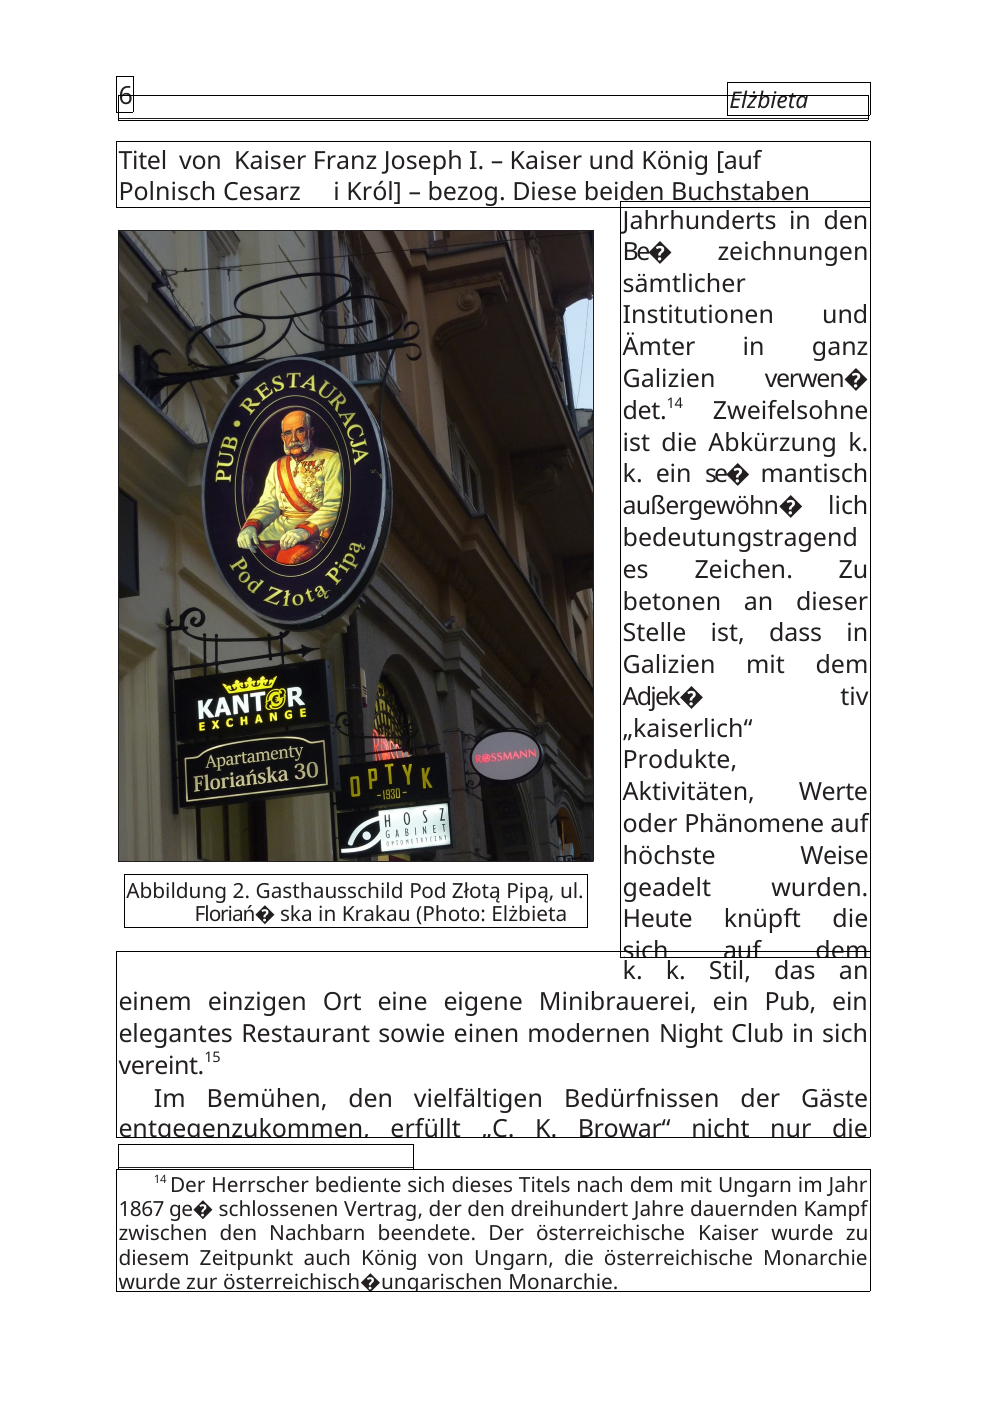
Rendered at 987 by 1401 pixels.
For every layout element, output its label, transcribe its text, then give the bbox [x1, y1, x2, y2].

text 6 [119, 96, 133, 112]
text k. k. Stil, das an einem einzigen Ort eine eigene Minibrauerei, ein Pub, ein elegantes Restaurant sowie einen modernen Night Club in sich vereint.15 [118, 954, 868, 1081]
text 14 Der Herrscher bediente sich dieses Titels nach dem mit Ungarn im Jahr 1867 ge� schlossenen Vertrag, der den dreihundert Jahre dauernden Kampf zwischen den Nachbarn beendete. Der österreichische Kaiser wurde zu diesem Zeitpunkt auch König von Ungarn, die österreichische Monarchie wurde zur österreichisch�ungarischen Monarchie. [118, 1173, 868, 1291]
text 6 [122, 96, 129, 102]
text 6 [118, 78, 133, 95]
picture [119, 231, 593, 861]
text Elżbieta Wiącek [729, 84, 870, 115]
text Im Bemühen, den vielfältigen Bedürfnissen der Gäste entgegenzukommen, erfüllt „C. K. Browar“ nicht nur die nostalgische Sehnsucht nach Vergangenheit und Tradition sowie die damit verbundene verlässliche Qualität „heimischer“ [118, 1082, 868, 1137]
text Abbildung 2. Gasthausschild Pod Złotą Pipą, ul. Floriań� ska in Krakau (Photo: Elżbieta Wiącek). [126, 878, 586, 927]
text Jahrhunderts in den Be� zeichnungen sämtlicher Institutionen und Ämter in ganz Galizien verwen� det.14 Zweifelsohne ist die Abkürzung k. k. ein se� mantisch außergewöhn� lich bedeutungstragendes Zeichen. Zu betonen an dieser Stelle ist, dass in Galizien mit dem Adjek� tiv „kaiserlich“ Produkte, Aktivitäten, Werte oder Phänomene auf höchste Weise geadelt wurden. Heute knüpft die sich auf dem Krakauer Podwale befindliche „C. K. Bro� war“ unmittelbar an die kaiserliche Grandezza an. Sie wurde 1��6 gegrün� det und befindet sich in historischen Gewölben der Stadt. Sie wirbt für sich als einziges Lokal im [622, 204, 868, 951]
text Elżbieta Wiącek [729, 96, 868, 115]
text Titel von Kaiser Franz Joseph I. – Kaiser und König [auf Polnisch Cesarz i Król] – bezog. Diese beiden Buchstaben wurden in der zweiten Hälfte des 1�. [118, 144, 868, 207]
